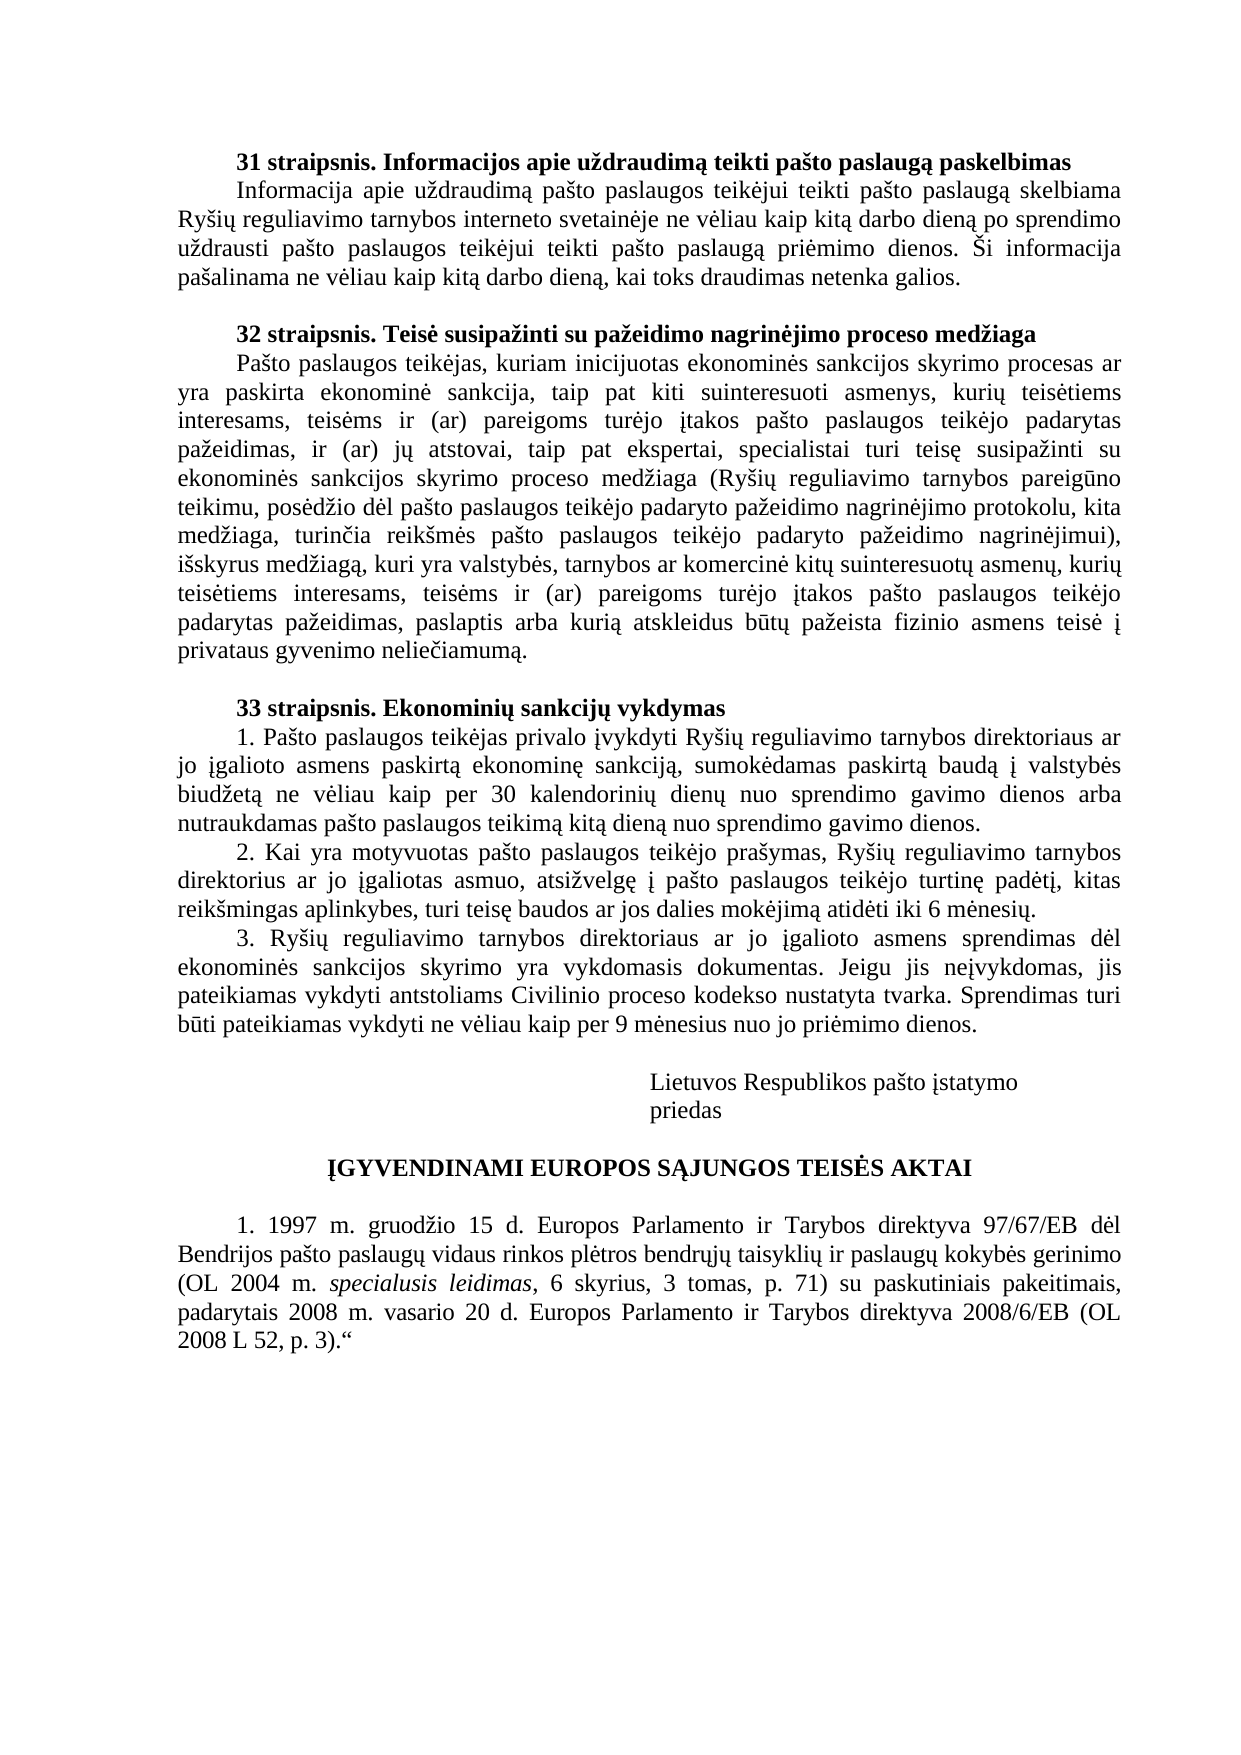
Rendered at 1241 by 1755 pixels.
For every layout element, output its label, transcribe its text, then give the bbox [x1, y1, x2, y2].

text 33 straipsnis. Ekonominių sankcijų vykdymas [177, 693, 1122, 722]
text 1. 1997 m. gruodžio 15 d. Europos Parlamento ir Tarybos direktyva 97/67/EB dėl Bendrijos pašto paslaugų vidaus rinkos plėtros bendrųjų taisyklių ir paslaugų kokybės gerinimo (OL 2004 m. specialusis leidimas, 6 skyrius, 3 tomas, p. 71) su paskutiniais pakeitimais, padarytais 2008 m. vasario 20 d. Europos Parlamento ir Tarybos direktyva 2008/6/EB (OL 2008 L 52, p. 3).“ [177, 1211, 1122, 1354]
text Pašto paslaugos teikėjas, kuriam inicijuotas ekonominės sankcijos skyrimo procesas ar yra paskirta ekonominė sankcija, taip pat kiti suinteresuoti asmenys, kurių teisėtiems interesams, teisėms ir (ar) pareigoms turėjo įtakos pašto paslaugos teikėjo padarytas pažeidimas, ir (ar) jų atstovai, taip pat ekspertai, specialistai turi teisę susipažinti su ekonominės sankcijos skyrimo proceso medžiaga (Ryšių reguliavimo tarnybos pareigūno teikimu, posėdžio dėl pašto paslaugos teikėjo padaryto pažeidimo nagrinėjimo protokolu, kita medžiaga, turinčia reikšmės pašto paslaugos teikėjo padaryto pažeidimo nagrinėjimui), išskyrus medžiagą, kuri yra valstybės, tarnybos ar komercinė kitų suinteresuotų asmenų, kurių teisėtiems interesams, teisėms ir (ar) pareigoms turėjo įtakos pašto paslaugos teikėjo padarytas pažeidimas, paslaptis arba kurią atskleidus būtų pažeista fizinio asmens teisė į privataus gyvenimo neliečiamumą. [177, 348, 1122, 664]
text 2. Kai yra motyvuotas pašto paslaugos teikėjo prašymas, Ryšių reguliavimo tarnybos direktorius ar jo įgaliotas asmuo, atsižvelgę į pašto paslaugos teikėjo turtinę padėtį, kitas reikšmingas aplinkybes, turi teisę baudos ar jos dalies mokėjimą atidėti iki 6 mėnesių. [177, 837, 1122, 923]
text 1. Pašto paslaugos teikėjas privalo įvykdyti Ryšių reguliavimo tarnybos direktoriaus ar jo įgalioto asmens paskirtą ekonominę sankciją, sumokėdamas paskirtą baudą į valstybės biudžetą ne vėliau kaip per 30 kalendorinių dienų nuo sprendimo gavimo dienos arba nutraukdamas pašto paslaugos teikimą kitą dieną nuo sprendimo gavimo dienos. [177, 722, 1122, 837]
text Lietuvos Respublikos pašto įstatymo [649, 1067, 1122, 1096]
text ĮGYVENDINAMI EUROPOS SĄJUNGOS TEISĖS AKTAI [177, 1153, 1122, 1182]
text 32 straipsnis. Teisė susipažinti su pažeidimo nagrinėjimo proceso medžiaga [177, 319, 1122, 348]
text Informacija apie uždraudimą pašto paslaugos teikėjui teikti pašto paslaugą skelbiama Ryšių reguliavimo tarnybos interneto svetainėje ne vėliau kaip kitą darbo dieną po sprendimo uždrausti pašto paslaugos teikėjui teikti pašto paslaugą priėmimo dienos. Ši informacija pašalinama ne vėliau kaip kitą darbo dieną, kai toks draudimas netenka galios. [177, 176, 1122, 291]
text 31 straipsnis. Informacijos apie uždraudimą teikti pašto paslaugą paskelbimas [177, 147, 1122, 176]
text 3. Ryšių reguliavimo tarnybos direktoriaus ar jo įgalioto asmens sprendimas dėl ekonominės sankcijos skyrimo yra vykdomasis dokumentas. Jeigu jis neįvykdomas, jis pateikiamas vykdyti antstoliams Civilinio proceso kodekso nustatyta tvarka. Sprendimas turi būti pateikiamas vykdyti ne vėliau kaip per 9 mėnesius nuo jo priėmimo dienos. [177, 923, 1122, 1038]
text priedas [649, 1096, 1122, 1124]
